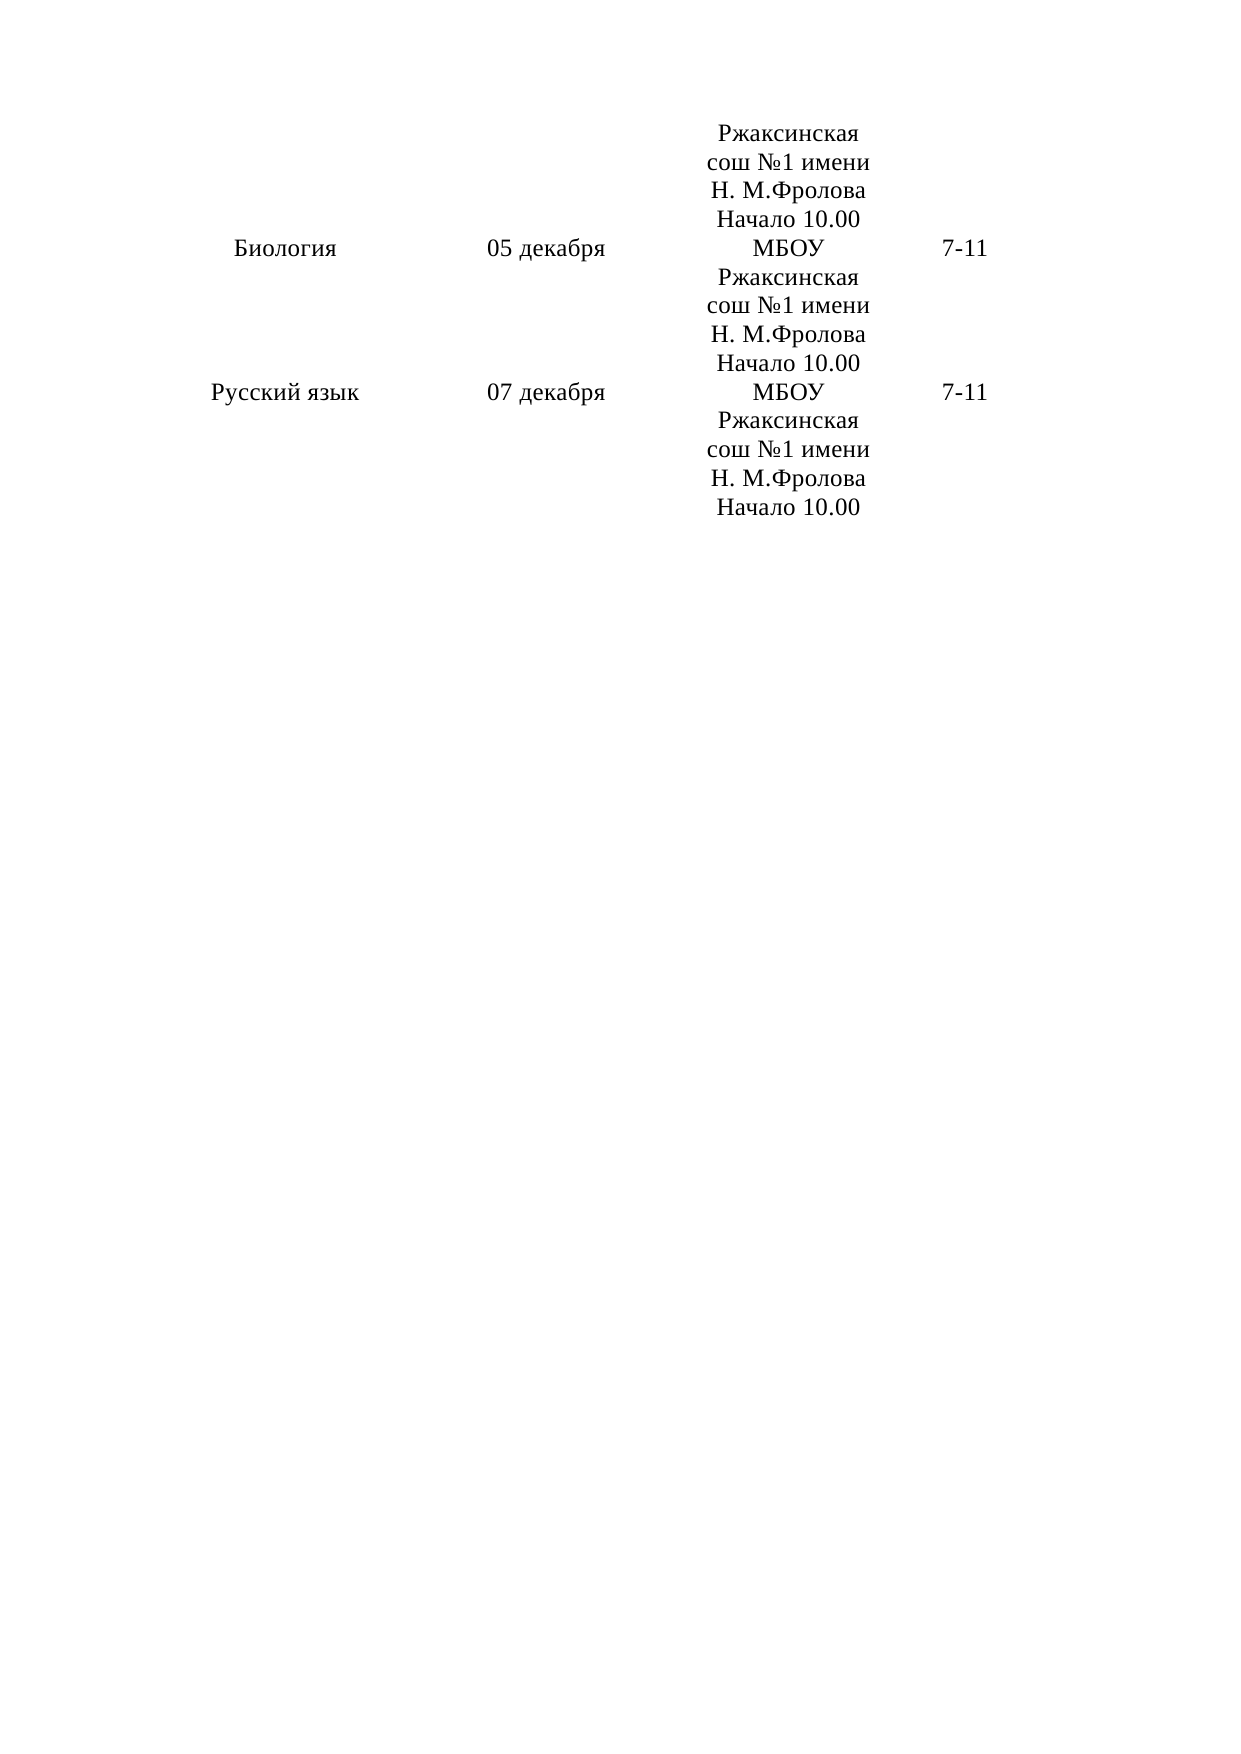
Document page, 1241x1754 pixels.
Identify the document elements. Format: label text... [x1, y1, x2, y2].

table_cell 7-11 [930, 233, 1163, 377]
table_cell 7-11 [930, 377, 1163, 521]
table_cell Биология [166, 233, 446, 377]
table_cell [930, 118, 1163, 233]
table_cell Русский язык [166, 377, 446, 521]
table_cell [166, 118, 446, 233]
table_cell МБОУ Ржаксинская сош №1 имени Н. М.Фролова Начало 10.00 [688, 233, 930, 377]
table_cell 07 декабря [446, 377, 688, 521]
table_cell 05 декабря [446, 233, 688, 377]
table_cell [446, 118, 688, 233]
table_cell МБОУ Ржаксинская сош №1 имени Н. М.Фролова Начало 10.00 [688, 377, 930, 521]
table_cell Ржаксинская сош №1 имени Н. М.Фролова Начало 10.00 [688, 118, 930, 233]
